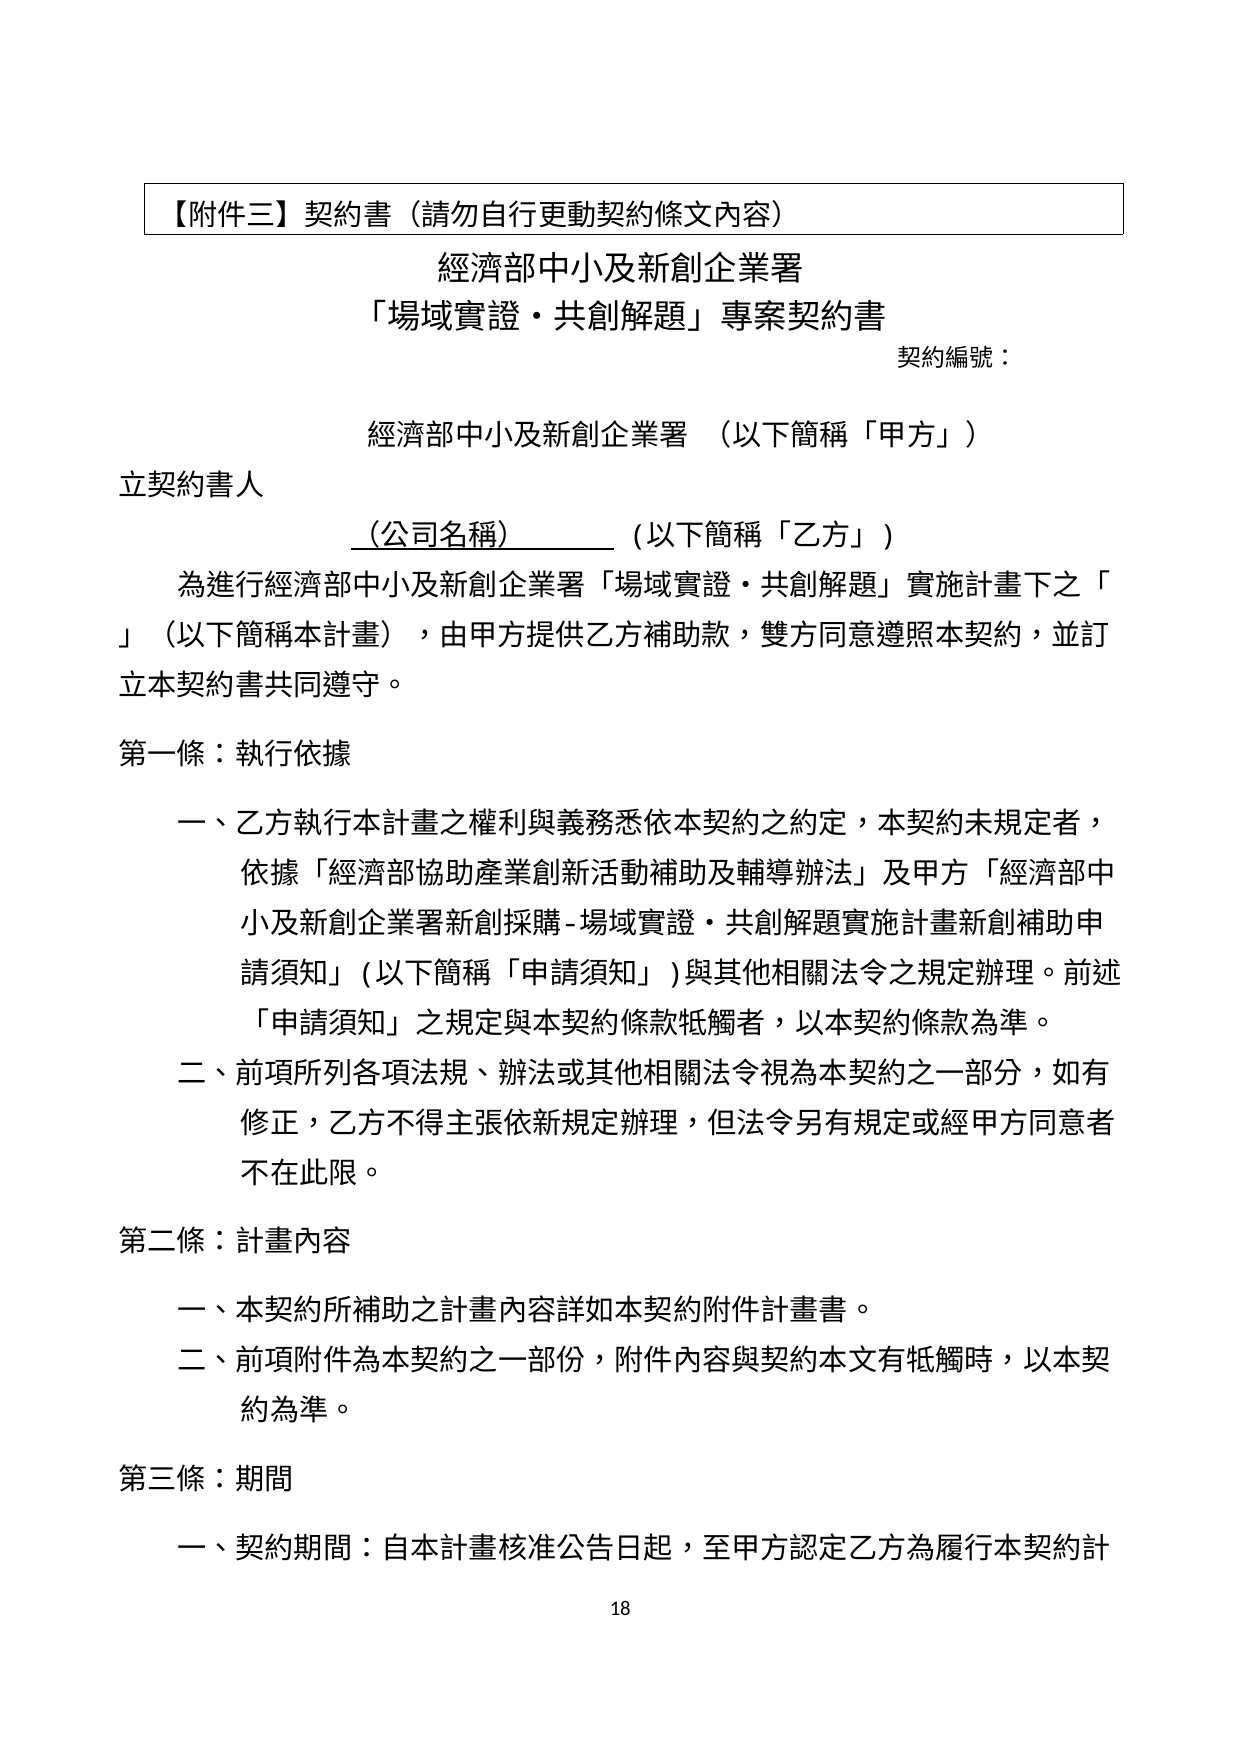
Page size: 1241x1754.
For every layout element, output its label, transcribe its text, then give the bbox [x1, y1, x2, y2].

text 經濟部中小及新創企業署 （以下簡稱「甲方」） [118, 406, 1122, 456]
text 「場域實證‧共創解題」專案契約書 [118, 290, 1122, 338]
text 為進行經濟部中小及新創企業署「場域實證‧共創解題」實施計畫下之「 」（以下簡稱本計畫），由甲方提供乙方補助款，雙方同意遵照本契約，並訂立本契約書共同遵守。 [118, 556, 1122, 706]
text 二、前項所列各項法規、辦法或其他相關法令視為本契約之一部分，如有修正，乙方不得主張依新規定辦理，但法令另有規定或經甲方同意者不在此限。 [177, 1043, 1122, 1193]
text 立契約書人 [118, 456, 1122, 506]
text 一、乙方執行本計畫之權利與義務悉依本契約之約定，本契約未規定者，依據「經濟部協助產業創新活動補助及輔導辦法」及甲方「經濟部中小及新創企業署新創採購-場域實證‧共創解題實施計畫新創補助申請須知」(以下簡稱「申請須知」)與其他相關法令之規定辦理。前述「申請須知」之規定與本契約條款牴觸者，以本契約條款為準。 [177, 793, 1122, 1043]
text 第一條：執行依據 [118, 724, 1122, 774]
text （公司名稱） (以下簡稱「乙方」) [118, 506, 1122, 556]
text 經濟部中小及新創企業署 [118, 242, 1122, 290]
text 第三條：期間 [118, 1449, 1122, 1499]
text 一、契約期間：自本計畫核准公告日起，至甲方認定乙方為履行本契約計 [177, 1518, 1122, 1568]
text 二、前項附件為本契約之一部份，附件內容與契約本文有牴觸時，以本契約為準。 [177, 1331, 1122, 1431]
text 一、本契約所補助之計畫內容詳如本契約附件計畫書。 [177, 1281, 1122, 1331]
text 第二條：計畫內容 [118, 1212, 1122, 1262]
text 契約編號： [118, 338, 1122, 373]
text 【附件三】契約書（請勿自行更動契約條文內容） [159, 191, 1108, 226]
